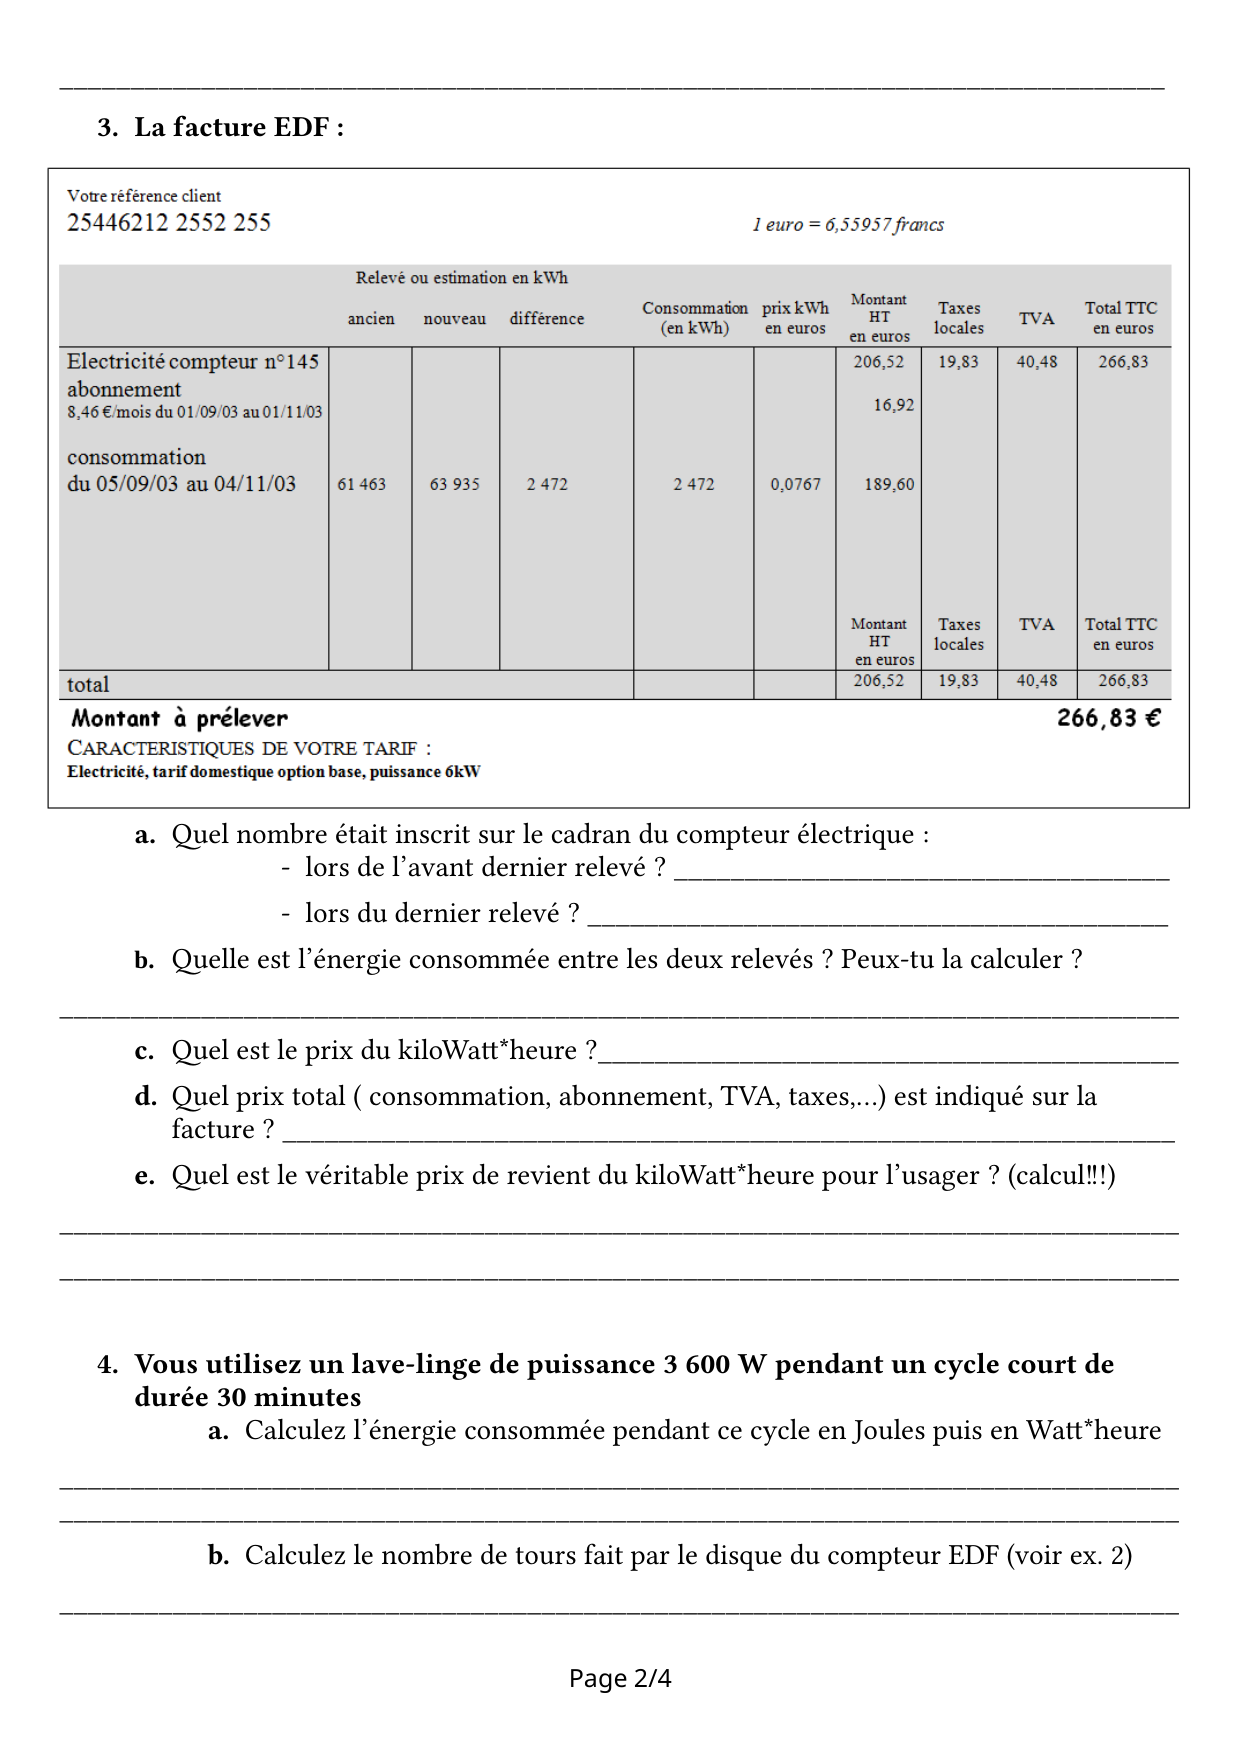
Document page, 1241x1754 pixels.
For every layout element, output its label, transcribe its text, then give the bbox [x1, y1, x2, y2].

list La facture EDF : [97, 111, 1181, 144]
text _______________________________________________________________________________ [59, 1584, 1181, 1617]
text - lors de l’avant dernier relevé ? ___________________________________ [59, 851, 1181, 884]
list Calculez le nombre de tours fait par le disque du compteur EDF (voir ex. 2) [207, 1538, 1181, 1572]
list Calculez l’énergie consommée pendant ce cycle en Joules puis en Watt*heure [207, 1414, 1181, 1447]
picture [43, 162, 1197, 818]
list Quelle est l’énergie consommée entre les deux relevés ? Peux-tu la calculer ? [134, 942, 1181, 976]
list Quel nombre était inscrit sur le cadran du compteur électrique : [134, 818, 1181, 851]
list Quel est le véritable prix de revient du kiloWatt*heure pour l’usager ? (calcul!!!) [134, 1158, 1181, 1192]
list [134, 150, 1181, 162]
list Quel prix total ( consommation, abonnement, TVA, taxes,…) est indiqué sur la facture ? _______________________________________________________________ [134, 1079, 1181, 1146]
list Quel est le prix du kiloWatt*heure ?_________________________________________ [134, 1034, 1181, 1067]
text ______________________________________________________________________________________________________________________________________________________________ [59, 1459, 1181, 1526]
text ______________________________________________________________________________ [59, 59, 1181, 92]
text _______________________________________________________________________________ [59, 1250, 1181, 1283]
list Vous utilisez un lave-linge de puissance 3 600 W pendant un cycle court de durée 30 minutes [97, 1347, 1181, 1414]
text - lors du dernier relevé ? _________________________________________ [59, 897, 1181, 930]
text _______________________________________________________________________________ [59, 1204, 1181, 1237]
text _______________________________________________________________________________ [59, 988, 1181, 1021]
